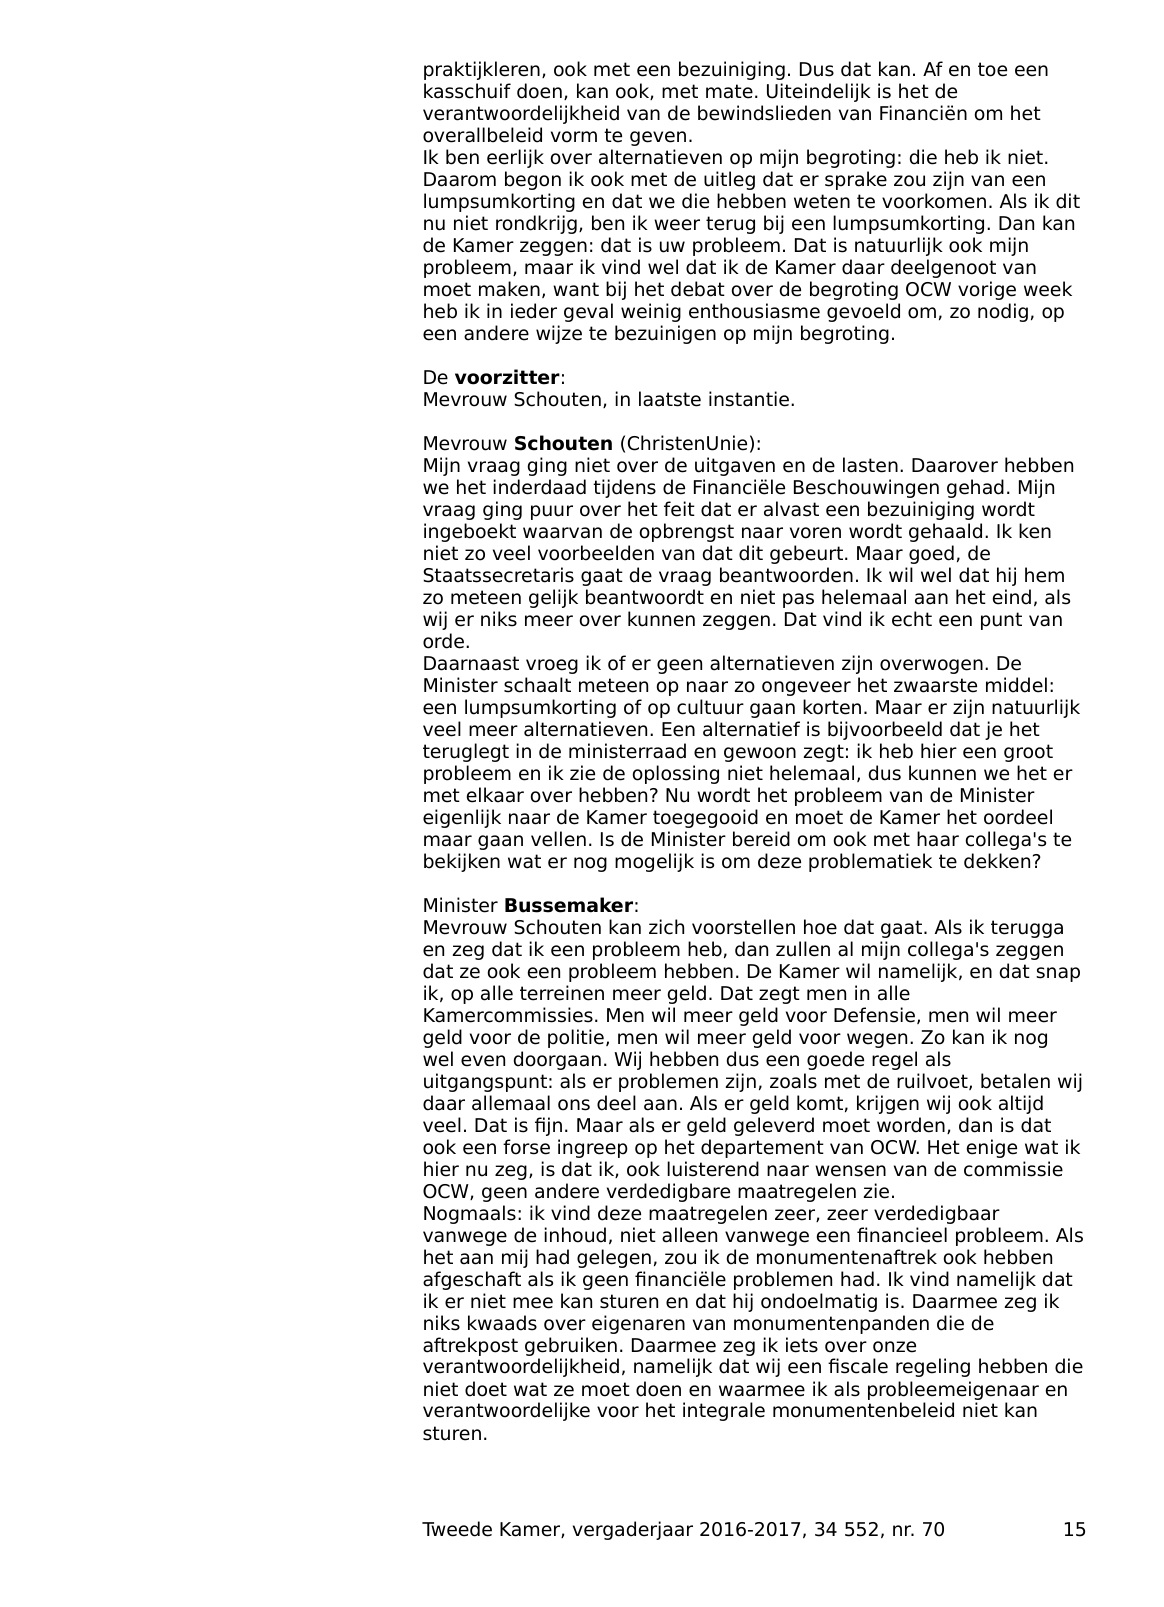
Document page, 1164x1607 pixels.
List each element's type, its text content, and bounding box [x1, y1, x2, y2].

text De voorzitter: [422, 367, 1087, 389]
text Ik ben eerlijk over alternatieven op mijn begroting: die heb ik niet. Daarom begon ik ook met de uitleg dat er sprake zou zijn van een lumpsumkorting en dat we die hebben weten te voorkomen. Als ik dit nu niet rondkrijg, ben ik weer terug bij een lumpsumkorting. Dan kan de Kamer zeggen: dat is uw probleem. Dat is natuurlijk ook mijn probleem, maar ik vind wel dat ik de Kamer daar deelgenoot van moet maken, want bij het debat over de begroting OCW vorige week heb ik in ieder geval weinig enthousiasme gevoeld om, zo nodig, op een andere wijze te bezuinigen op mijn begroting. [422, 147, 1087, 345]
text Nogmaals: ik vind deze maatregelen zeer, zeer verdedigbaar vanwege de inhoud, niet alleen vanwege een financieel probleem. Als het aan mij had gelegen, zou ik de monumentenaftrek ook hebben afgeschaft als ik geen financiële problemen had. Ik vind namelijk dat ik er niet mee kan sturen en dat hij ondoelmatig is. Daarmee zeg ik niks kwaads over eigenaren van monumentenpanden die de aftrekpost gebruiken. Daarmee zeg ik iets over onze verantwoordelijkheid, namelijk dat wij een fiscale regeling hebben die niet doet wat ze moet doen en waarmee ik als probleemeigenaar en verantwoordelijke voor het integrale monumentenbeleid niet kan sturen. [422, 1203, 1087, 1444]
text Mevrouw Schouten (ChristenUnie): [422, 433, 1087, 455]
text Mevrouw Schouten kan zich voorstellen hoe dat gaat. Als ik terugga en zeg dat ik een probleem heb, dan zullen al mijn collega's zeggen dat ze ook een probleem hebben. De Kamer wil namelijk, en dat snap ik, op alle terreinen meer geld. Dat zegt men in alle Kamercommissies. Men wil meer geld voor Defensie, men wil meer geld voor de politie, men wil meer geld voor wegen. Zo kan ik nog wel even doorgaan. Wij hebben dus een goede regel als uitgangspunt: als er problemen zijn, zoals met de ruilvoet, betalen wij daar allemaal ons deel aan. Als er geld komt, krijgen wij ook altijd veel. Dat is fijn. Maar als er geld geleverd moet worden, dan is dat ook een forse ingreep op het departement van OCW. Het enige wat ik hier nu zeg, is dat ik, ook luisterend naar wensen van de commissie OCW, geen andere verdedigbare maatregelen zie. [422, 917, 1087, 1203]
text praktijkleren, ook met een bezuiniging. Dus dat kan. Af en toe een kasschuif doen, kan ook, met mate. Uiteindelijk is het de verantwoordelijkheid van de bewindslieden van Financiën om het overallbeleid vorm te geven. [422, 59, 1087, 147]
text Mijn vraag ging niet over de uitgaven en de lasten. Daarover hebben we het inderdaad tijdens de Financiële Beschouwingen gehad. Mijn vraag ging puur over het feit dat er alvast een bezuiniging wordt ingeboekt waarvan de opbrengst naar voren wordt gehaald. Ik ken niet zo veel voorbeelden van dat dit gebeurt. Maar goed, de Staatssecretaris gaat de vraag beantwoorden. Ik wil wel dat hij hem zo meteen gelijk beantwoordt en niet pas helemaal aan het eind, als wij er niks meer over kunnen zeggen. Dat vind ik echt een punt van orde. [422, 455, 1087, 653]
text Daarnaast vroeg ik of er geen alternatieven zijn overwogen. De Minister schaalt meteen op naar zo ongeveer het zwaarste middel: een lumpsumkorting of op cultuur gaan korten. Maar er zijn natuurlijk veel meer alternatieven. Een alternatief is bijvoorbeeld dat je het teruglegt in de ministerraad en gewoon zegt: ik heb hier een groot probleem en ik zie de oplossing niet helemaal, dus kunnen we het er met elkaar over hebben? Nu wordt het probleem van de Minister eigenlijk naar de Kamer toegegooid en moet de Kamer het oordeel maar gaan vellen. Is de Minister bereid om ook met haar collega's te bekijken wat er nog mogelijk is om deze problematiek te dekken? [422, 653, 1087, 873]
text Minister Bussemaker: [422, 895, 1087, 917]
text Mevrouw Schouten, in laatste instantie. [422, 389, 1087, 411]
